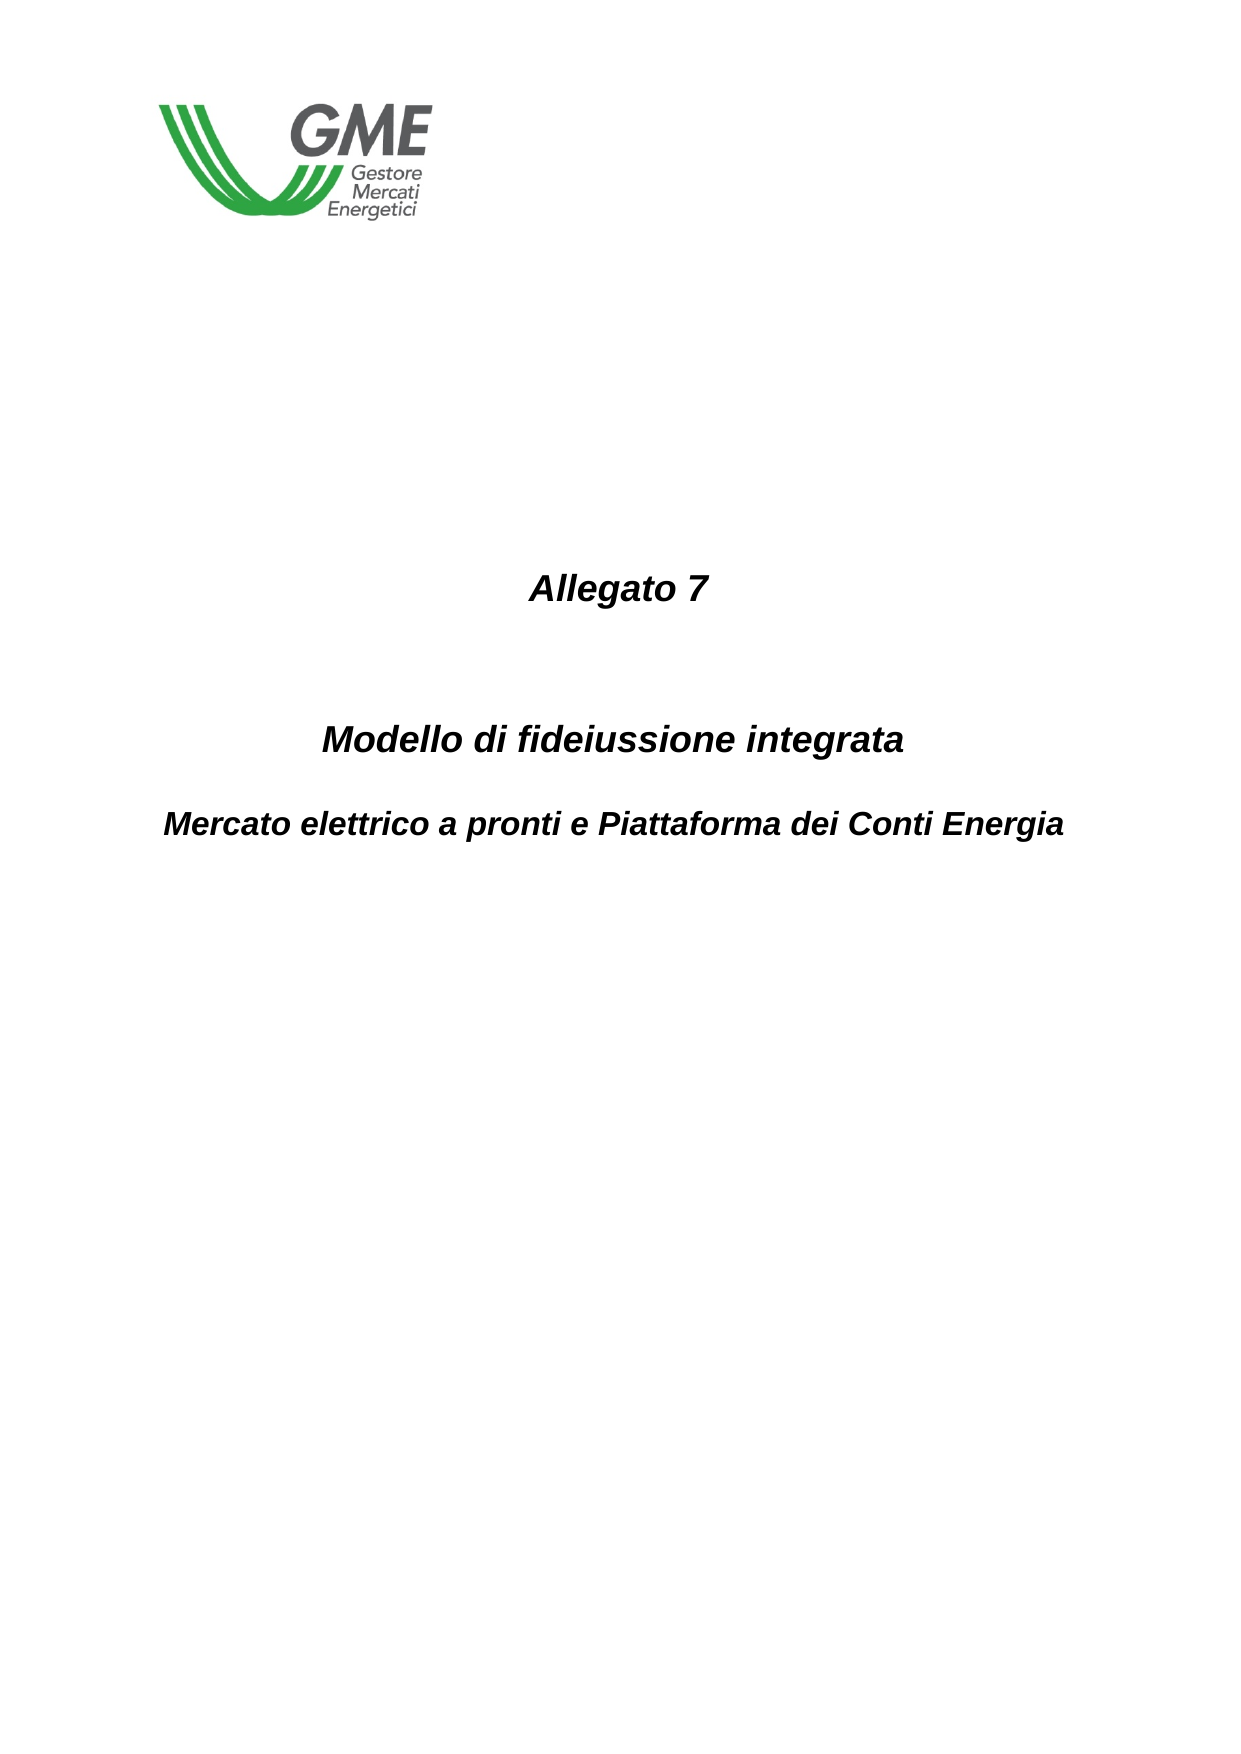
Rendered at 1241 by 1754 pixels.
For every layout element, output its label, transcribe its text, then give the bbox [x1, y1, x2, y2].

text Allegato 7 [118, 567, 1122, 610]
text Modello di fideiussione integrata [118, 717, 1122, 761]
text Mercato elettrico a pronti e Piattaforma dei Conti Energia [118, 804, 1122, 842]
